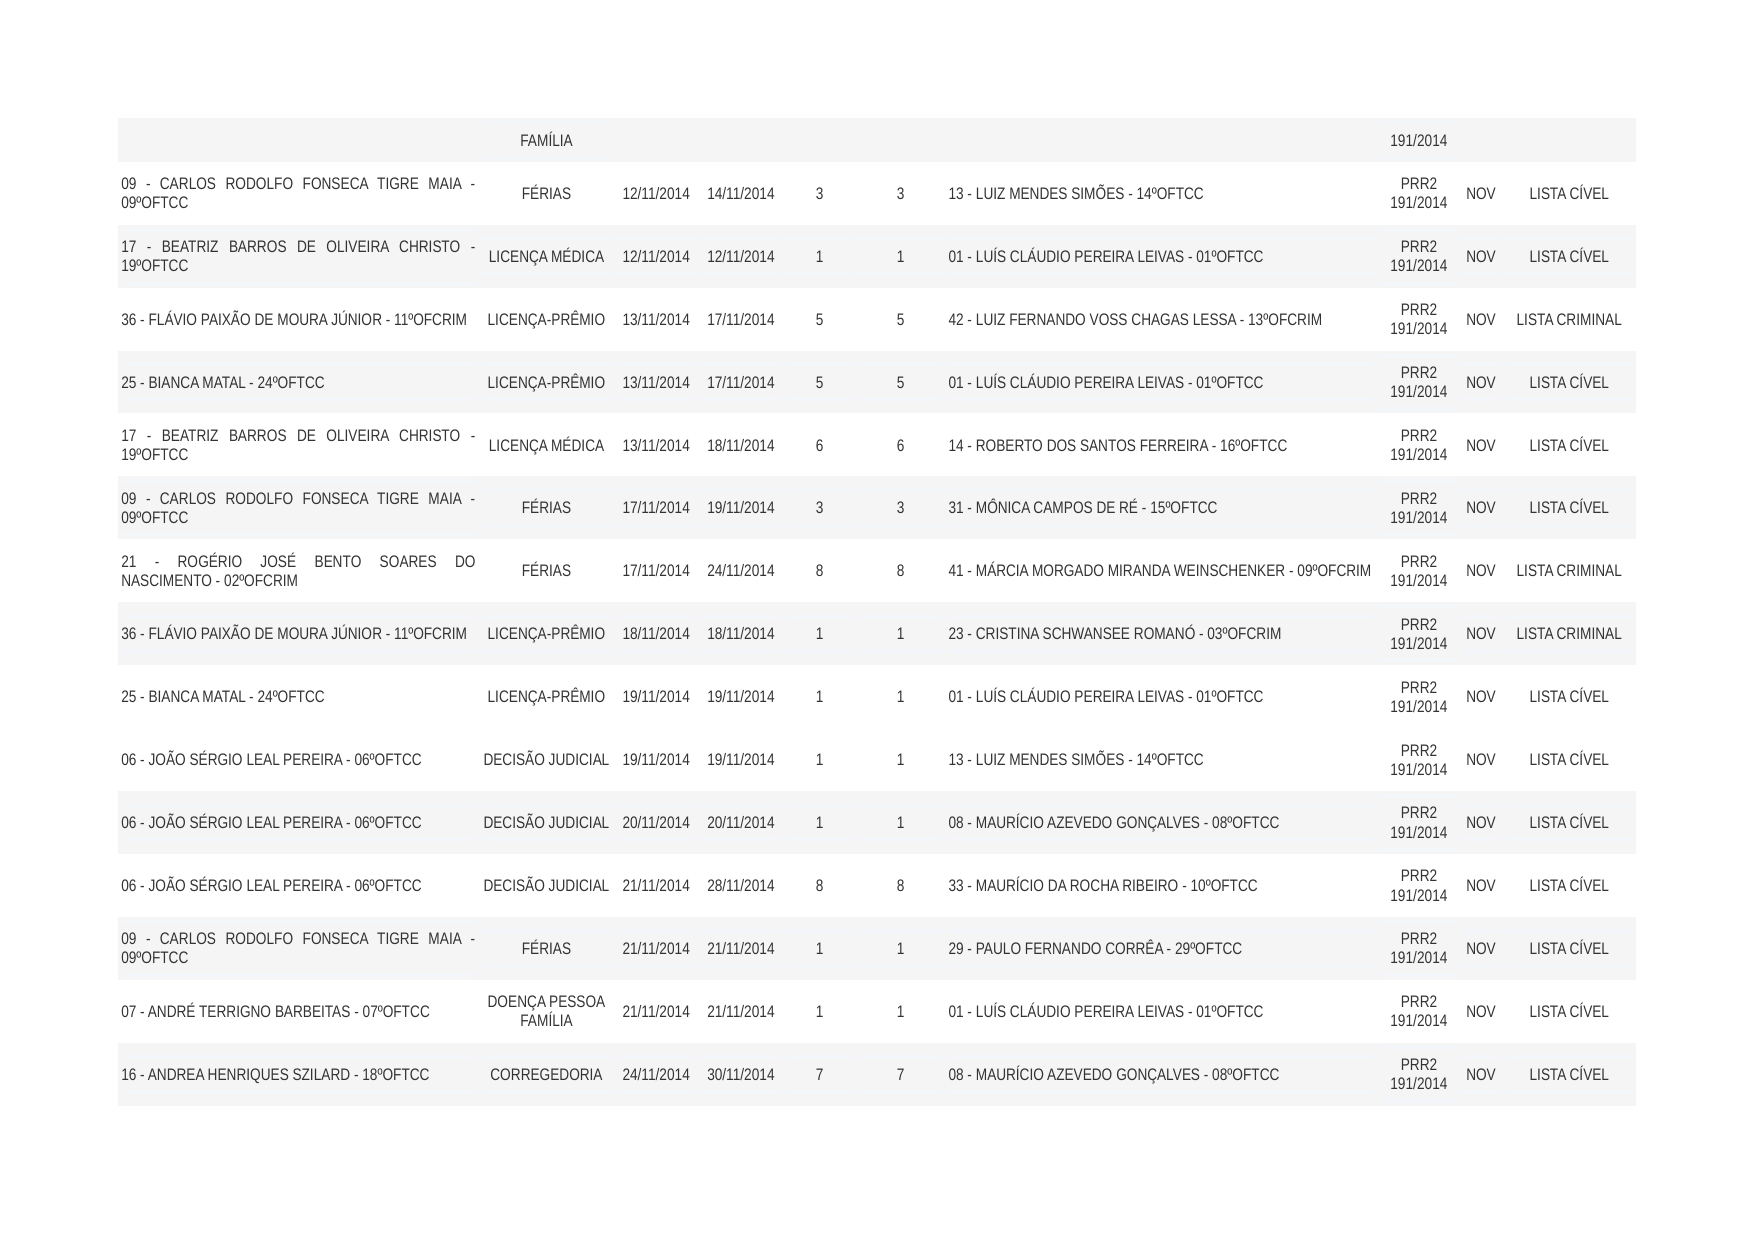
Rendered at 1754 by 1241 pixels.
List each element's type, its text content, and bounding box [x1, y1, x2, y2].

table_cell NOV [1459, 288, 1502, 351]
table_cell DOENÇA PESSOA FAMÍLIA [479, 980, 614, 1043]
table_cell 1 [783, 602, 855, 665]
table_cell 5 [855, 288, 945, 351]
table_cell LISTA CRIMINAL [1502, 539, 1636, 602]
table_cell NOV [1459, 665, 1502, 728]
table_cell 3 [783, 476, 855, 539]
table_cell NOV [1459, 728, 1502, 791]
table_cell 3 [855, 162, 945, 225]
table_cell 6 [855, 414, 945, 476]
table_cell LISTA CRIMINAL [1502, 602, 1636, 665]
table_cell 1 [855, 665, 945, 728]
table_cell PRR2 191/2014 [1378, 288, 1459, 351]
table_cell 21/11/2014 [698, 917, 783, 980]
table_cell 1 [783, 791, 855, 854]
table_cell LISTA CÍVEL [1502, 791, 1636, 854]
table_cell 01 - LUÍS CLÁUDIO PEREIRA LEIVAS - 01ºOFTCC [945, 665, 1378, 728]
table_cell 01 - LUÍS CLÁUDIO PEREIRA LEIVAS - 01ºOFTCC [945, 225, 1378, 288]
table_cell 12/11/2014 [698, 225, 783, 288]
table_cell 191/2014 [1378, 118, 1459, 162]
table_cell 7 [783, 1043, 855, 1106]
table_cell 8 [855, 539, 945, 602]
table_cell 01 - LUÍS CLÁUDIO PEREIRA LEIVAS - 01ºOFTCC [945, 980, 1378, 1043]
table_cell 25 - BIANCA MATAL - 24ºOFTCC [118, 665, 479, 728]
table_cell PRR2 191/2014 [1378, 225, 1459, 288]
table_cell 1 [783, 225, 855, 288]
table_cell 36 - FLÁVIO PAIXÃO DE MOURA JÚNIOR - 11ºOFCRIM [118, 602, 479, 665]
table_cell DECISÃO JUDICIAL [479, 854, 614, 917]
table_cell 14 - ROBERTO DOS SANTOS FERREIRA - 16ºOFTCC [945, 414, 1378, 476]
table_cell 18/11/2014 [698, 414, 783, 476]
table_cell NOV [1459, 225, 1502, 288]
table_cell 30/11/2014 [698, 1043, 783, 1106]
table_cell 3 [783, 162, 855, 225]
table_cell NOV [1459, 602, 1502, 665]
table_cell 19/11/2014 [698, 476, 783, 539]
table_cell NOV [1459, 1043, 1502, 1106]
table_cell 25 - BIANCA MATAL - 24ºOFTCC [118, 351, 479, 413]
table_cell 09 - CARLOS RODOLFO FONSECA TIGRE MAIA - 09ºOFTCC [118, 917, 479, 980]
table_cell PRR2 191/2014 [1378, 1043, 1459, 1106]
table_cell 1 [783, 665, 855, 728]
table_cell 07 - ANDRÉ TERRIGNO BARBEITAS - 07ºOFTCC [118, 980, 479, 1043]
table_cell PRR2 191/2014 [1378, 665, 1459, 728]
table_cell 19/11/2014 [698, 728, 783, 791]
table_cell 31 - MÔNICA CAMPOS DE RÉ - 15ºOFTCC [945, 476, 1378, 539]
table_cell 1 [783, 728, 855, 791]
table_cell [783, 118, 855, 162]
table_cell 17/11/2014 [698, 351, 783, 413]
table_cell 06 - JOÃO SÉRGIO LEAL PEREIRA - 06ºOFTCC [118, 791, 479, 854]
table_cell NOV [1459, 162, 1502, 225]
table_cell 17/11/2014 [614, 539, 698, 602]
table_cell PRR2 191/2014 [1378, 351, 1459, 413]
table_cell 13 - LUIZ MENDES SIMÕES - 14ºOFTCC [945, 162, 1378, 225]
table_cell LISTA CÍVEL [1502, 728, 1636, 791]
table_cell LICENÇA-PRÊMIO [479, 288, 614, 351]
table_cell PRR2 191/2014 [1378, 476, 1459, 539]
table_cell 19/11/2014 [614, 665, 698, 728]
table_cell 8 [783, 854, 855, 917]
table_cell 08 - MAURÍCIO AZEVEDO GONÇALVES - 08ºOFTCC [945, 791, 1378, 854]
table_cell LISTA CÍVEL [1502, 414, 1636, 476]
table_cell [118, 118, 479, 162]
table_cell NOV [1459, 791, 1502, 854]
table_cell 19/11/2014 [698, 665, 783, 728]
table_cell 1 [855, 980, 945, 1043]
table_cell 20/11/2014 [614, 791, 698, 854]
table_cell 5 [855, 351, 945, 413]
table_cell 13/11/2014 [614, 414, 698, 476]
table_cell 28/11/2014 [698, 854, 783, 917]
table_cell PRR2 191/2014 [1378, 917, 1459, 980]
table_cell FAMÍLIA [479, 118, 614, 162]
table_cell 7 [855, 1043, 945, 1106]
table_cell LISTA CÍVEL [1502, 476, 1636, 539]
table_cell 06 - JOÃO SÉRGIO LEAL PEREIRA - 06ºOFTCC [118, 728, 479, 791]
table_cell 14/11/2014 [698, 162, 783, 225]
table_cell [945, 118, 1378, 162]
table_cell FÉRIAS [479, 476, 614, 539]
table_cell NOV [1459, 414, 1502, 476]
table_cell 21 - ROGÉRIO JOSÉ BENTO SOARES DO NASCIMENTO - 02ºOFCRIM [118, 539, 479, 602]
table_cell 23 - CRISTINA SCHWANSEE ROMANÓ - 03ºOFCRIM [945, 602, 1378, 665]
table_cell 12/11/2014 [614, 162, 698, 225]
table_cell 1 [855, 602, 945, 665]
table_cell 16 - ANDREA HENRIQUES SZILARD - 18ºOFTCC [118, 1043, 479, 1106]
table_cell LISTA CÍVEL [1502, 351, 1636, 413]
table_cell 20/11/2014 [698, 791, 783, 854]
table_cell 8 [855, 854, 945, 917]
table_cell [1502, 118, 1636, 162]
table_cell NOV [1459, 539, 1502, 602]
table_cell 1 [855, 225, 945, 288]
table_cell 8 [783, 539, 855, 602]
table_cell LISTA CÍVEL [1502, 980, 1636, 1043]
table_cell 36 - FLÁVIO PAIXÃO DE MOURA JÚNIOR - 11ºOFCRIM [118, 288, 479, 351]
table_cell DECISÃO JUDICIAL [479, 791, 614, 854]
table_cell [1459, 118, 1502, 162]
table_cell 24/11/2014 [614, 1043, 698, 1106]
table_cell LICENÇA-PRÊMIO [479, 665, 614, 728]
table_cell PRR2 191/2014 [1378, 539, 1459, 602]
table_cell 17 - BEATRIZ BARROS DE OLIVEIRA CHRISTO - 19ºOFTCC [118, 225, 479, 288]
table_cell 41 - MÁRCIA MORGADO MIRANDA WEINSCHENKER - 09ºOFCRIM [945, 539, 1378, 602]
table_cell 18/11/2014 [698, 602, 783, 665]
table_cell 13/11/2014 [614, 351, 698, 413]
table_cell PRR2 191/2014 [1378, 791, 1459, 854]
table_cell 17/11/2014 [698, 288, 783, 351]
table_cell LICENÇA MÉDICA [479, 225, 614, 288]
table_cell [614, 118, 698, 162]
table_cell PRR2 191/2014 [1378, 414, 1459, 476]
table_cell PRR2 191/2014 [1378, 162, 1459, 225]
table_cell 19/11/2014 [614, 728, 698, 791]
table_cell LISTA CÍVEL [1502, 665, 1636, 728]
table_cell 09 - CARLOS RODOLFO FONSECA TIGRE MAIA - 09ºOFTCC [118, 162, 479, 225]
table_cell LISTA CÍVEL [1502, 1043, 1636, 1106]
table_cell 1 [855, 728, 945, 791]
table_cell 1 [855, 917, 945, 980]
table_cell 1 [783, 917, 855, 980]
table_cell DECISÃO JUDICIAL [479, 728, 614, 791]
table_cell CORREGEDORIA [479, 1043, 614, 1106]
table_cell LICENÇA-PRÊMIO [479, 351, 614, 413]
table_cell 06 - JOÃO SÉRGIO LEAL PEREIRA - 06ºOFTCC [118, 854, 479, 917]
table_cell PRR2 191/2014 [1378, 854, 1459, 917]
table_cell NOV [1459, 980, 1502, 1043]
table_cell 5 [783, 351, 855, 413]
table_cell 3 [855, 476, 945, 539]
table_cell LICENÇA-PRÊMIO [479, 602, 614, 665]
table_cell 6 [783, 414, 855, 476]
table_cell PRR2 191/2014 [1378, 980, 1459, 1043]
table_cell NOV [1459, 476, 1502, 539]
table_cell FÉRIAS [479, 539, 614, 602]
table_cell [855, 118, 945, 162]
table_cell 29 - PAULO FERNANDO CORRÊA - 29ºOFTCC [945, 917, 1378, 980]
table_cell 21/11/2014 [698, 980, 783, 1043]
table_cell LISTA CÍVEL [1502, 225, 1636, 288]
table_cell 5 [783, 288, 855, 351]
table_cell 21/11/2014 [614, 854, 698, 917]
table_cell 12/11/2014 [614, 225, 698, 288]
table_cell NOV [1459, 351, 1502, 413]
table_cell 17 - BEATRIZ BARROS DE OLIVEIRA CHRISTO - 19ºOFTCC [118, 414, 479, 476]
table_cell 09 - CARLOS RODOLFO FONSECA TIGRE MAIA - 09ºOFTCC [118, 476, 479, 539]
table_cell PRR2 191/2014 [1378, 728, 1459, 791]
table_cell LICENÇA MÉDICA [479, 414, 614, 476]
table_cell PRR2 191/2014 [1378, 602, 1459, 665]
table_cell LISTA CÍVEL [1502, 162, 1636, 225]
table_cell [698, 118, 783, 162]
table_cell LISTA CÍVEL [1502, 854, 1636, 917]
table_cell LISTA CÍVEL [1502, 917, 1636, 980]
table_cell 13 - LUIZ MENDES SIMÕES - 14ºOFTCC [945, 728, 1378, 791]
table_cell 1 [783, 980, 855, 1043]
table_cell 21/11/2014 [614, 980, 698, 1043]
table_cell 24/11/2014 [698, 539, 783, 602]
table_cell 33 - MAURÍCIO DA ROCHA RIBEIRO - 10ºOFTCC [945, 854, 1378, 917]
table_cell 13/11/2014 [614, 288, 698, 351]
table_cell 21/11/2014 [614, 917, 698, 980]
table_cell 42 - LUIZ FERNANDO VOSS CHAGAS LESSA - 13ºOFCRIM [945, 288, 1378, 351]
table_cell 18/11/2014 [614, 602, 698, 665]
table_cell NOV [1459, 854, 1502, 917]
table_cell 1 [855, 791, 945, 854]
table_cell LISTA CRIMINAL [1502, 288, 1636, 351]
table_cell FÉRIAS [479, 162, 614, 225]
table_cell NOV [1459, 917, 1502, 980]
table_cell FÉRIAS [479, 917, 614, 980]
table_cell 01 - LUÍS CLÁUDIO PEREIRA LEIVAS - 01ºOFTCC [945, 351, 1378, 413]
table_cell 08 - MAURÍCIO AZEVEDO GONÇALVES - 08ºOFTCC [945, 1043, 1378, 1106]
table_cell 17/11/2014 [614, 476, 698, 539]
